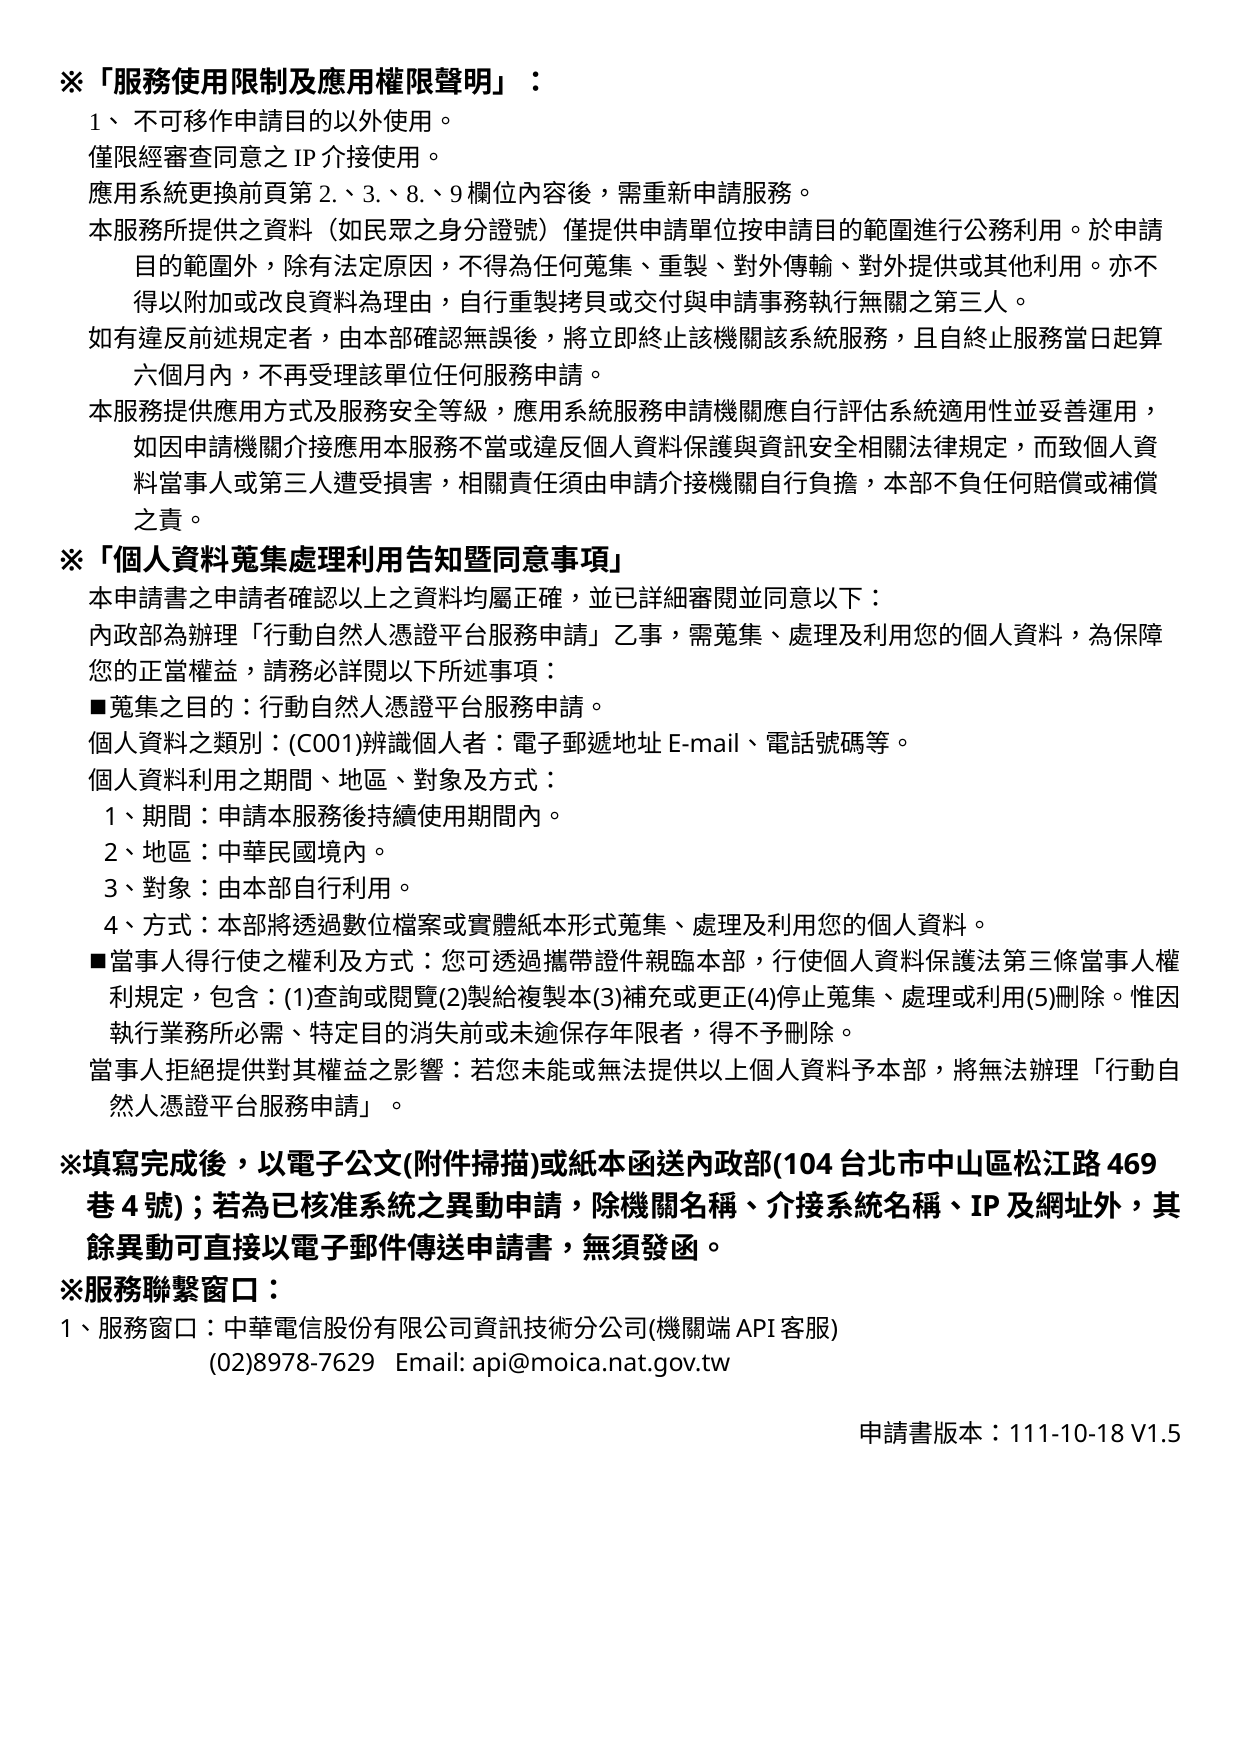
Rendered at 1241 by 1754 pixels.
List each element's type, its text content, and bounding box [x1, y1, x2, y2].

text 申請書版本：111-10-18 V1.5 [59, 1413, 1181, 1449]
list 本服務提供應用方式及服務安全等級，應用系統服務申請機關應自行評估系統適用性並妥善運用，如因申請機關介接應用本服務不當或違反個人資料保護與資訊安全相關法律規定，而致個人資料當事人或第三人遭受損害，相關責任須由申請介接機關自行負擔，本部不負任何賠償或補償之責。 [89, 391, 1181, 536]
list 當事人拒絕提供對其權益之影響：若您未能或無法提供以上個人資料予本部，將無法辦理「行動自然人憑證平台服務申請」。 [89, 1050, 1181, 1123]
text 內政部為辦理「行動自然人憑證平台服務申請」乙事，需蒐集、處理及利用您的個人資料，為保障您的正當權益，請務必詳閱以下所述事項： [88, 615, 1181, 688]
list 如有違反前述規定者，由本部確認無誤後，將立即終止該機關該系統服務，且自終止服務當日起算六個月內，不再受理該單位任何服務申請。 [89, 319, 1181, 391]
text ※「個人資料蒐集處理利用告知暨同意事項」 [59, 536, 1181, 579]
text ※「服務使用限制及應用權限聲明」： [59, 59, 1181, 101]
list 不可移作申請目的以外使用。 [89, 101, 1181, 138]
text (02)8978-7629 Email: api@moica.nat.gov.tw [159, 1345, 1181, 1379]
list 應用系統更換前頁第2.、3.、8.、9欄位內容後，需重新申請服務。 [89, 174, 1181, 210]
list 個人資料之類別：(C001)辨識個人者：電子郵遞地址E-mail、電話號碼等。 [89, 724, 1181, 760]
text 1、服務窗口：中華電信股份有限公司資訊技術分公司(機關端API客服) [59, 1309, 1181, 1345]
list 當事人得行使之權利及方式：您可透過攜帶證件親臨本部，行使個人資料保護法第三條當事人權利規定，包含：(1)查詢或閱覽(2)製給複製本(3)補充或更正(4)停止蒐集、處理或利用(5)刪除。惟因執行業務所必需、特定目的消失前或未逾保存年限者，得不予刪除。 [89, 941, 1181, 1050]
text 3、對象：由本部自行利用。 [59, 869, 1181, 905]
text 1、期間：申請本服務後持續使用期間內。 [59, 796, 1181, 833]
list 蒐集之目的：行動自然人憑證平台服務申請。 [89, 688, 1181, 724]
list 僅限經審查同意之IP介接使用。 [89, 138, 1181, 174]
list 本服務所提供之資料（如民眾之身分證號）僅提供申請單位按申請目的範圍進行公務利用。於申請目的範圍外，除有法定原因，不得為任何蒐集、重製、對外傳輸、對外提供或其他利用。亦不得以附加或改良資料為理由，自行重製拷貝或交付與申請事務執行無關之第三人。 [89, 210, 1181, 319]
text 4、方式：本部將透過數位檔案或實體紙本形式蒐集、處理及利用您的個人資料。 [59, 905, 1181, 941]
list 個人資料利用之期間、地區、對象及方式： [89, 760, 1181, 796]
text ※服務聯繫窗口： [59, 1266, 1181, 1309]
text 2、地區：中華民國境內。 [59, 833, 1181, 869]
text ※填寫完成後，以電子公文(附件掃描)或紙本函送內政部(104台北市中山區松江路469巷4號)；若為已核准系統之異動申請，除機關名稱、介接系統名稱、IP及網址外，其餘異動可直接以電子郵件傳送申請書，無須發函。 [59, 1141, 1181, 1266]
text 本申請書之申請者確認以上之資料均屬正確，並已詳細審閱並同意以下： [88, 579, 1181, 615]
